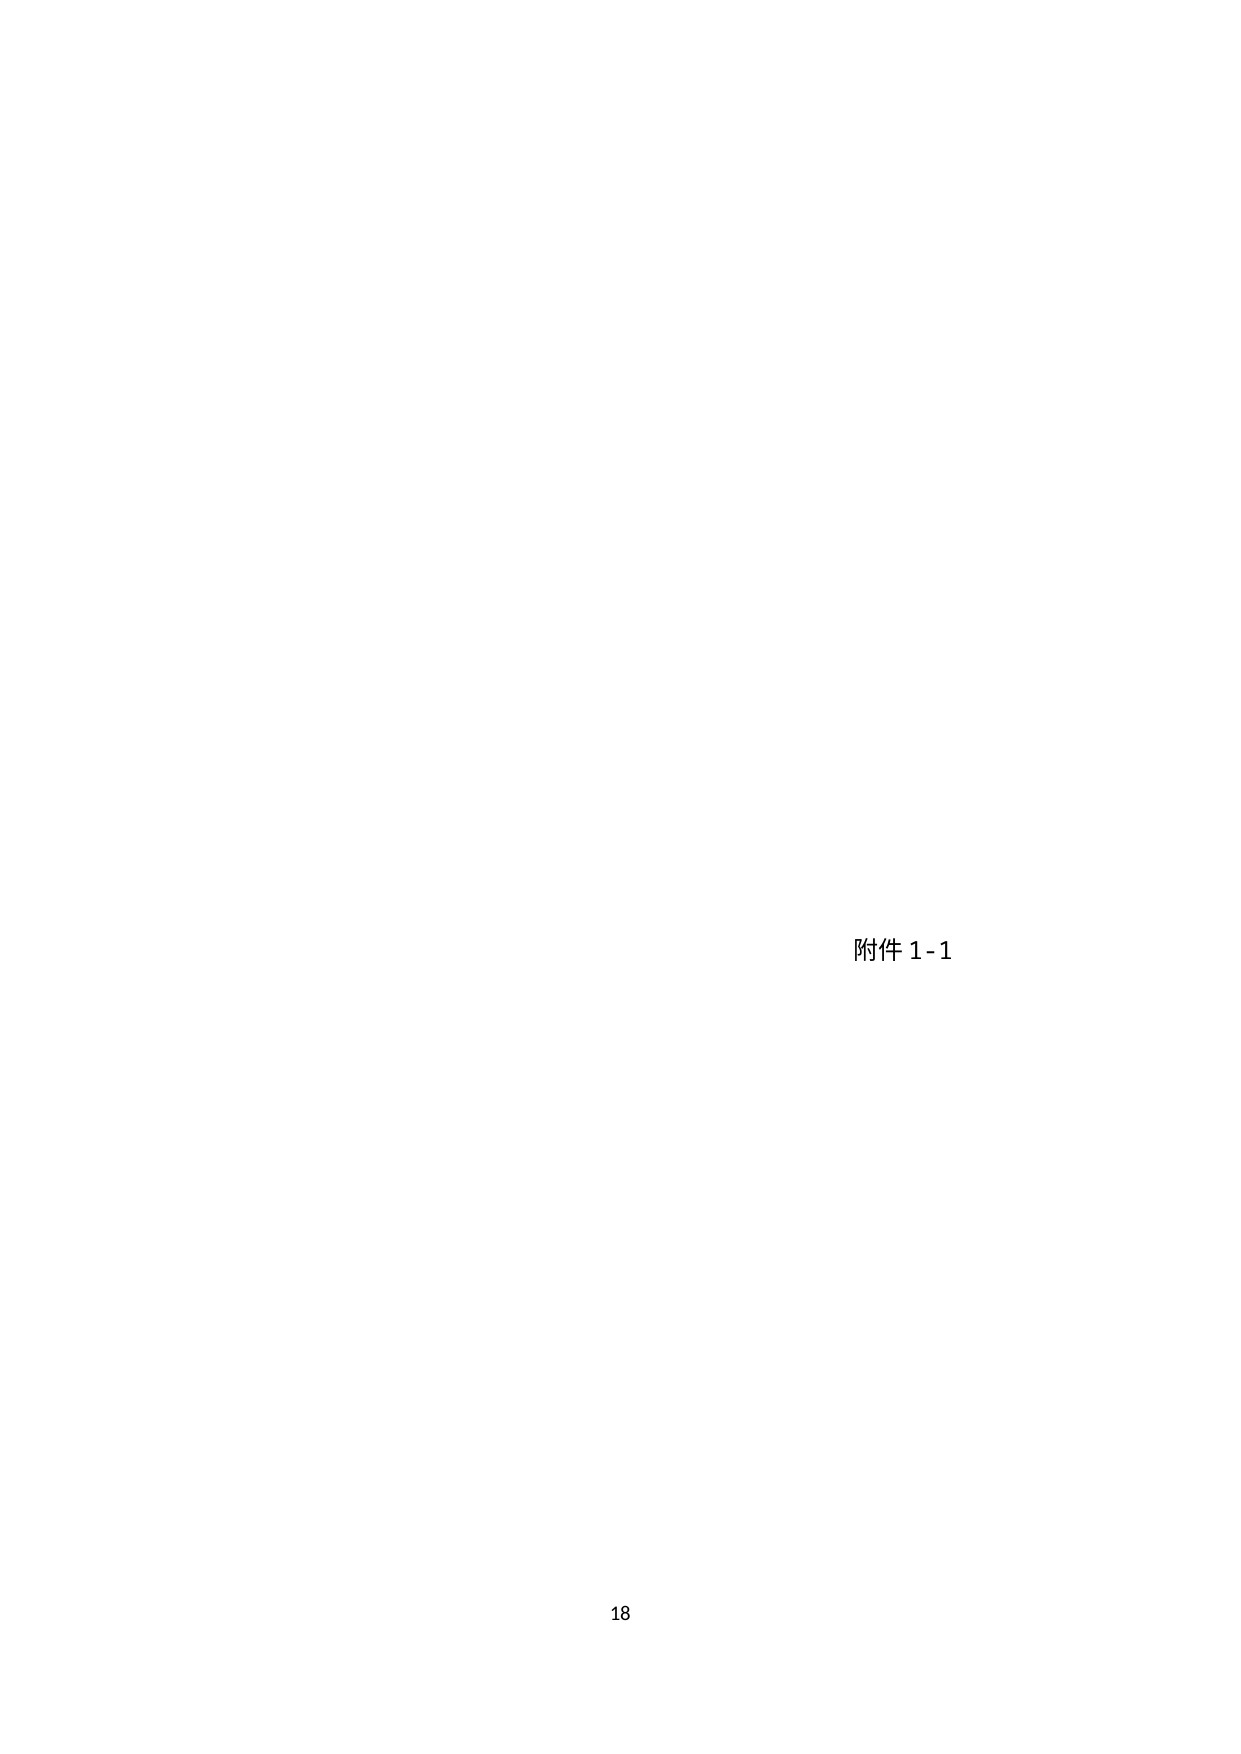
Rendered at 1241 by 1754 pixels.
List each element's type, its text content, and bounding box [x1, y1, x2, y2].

text 附件1-1 [187, 907, 953, 969]
